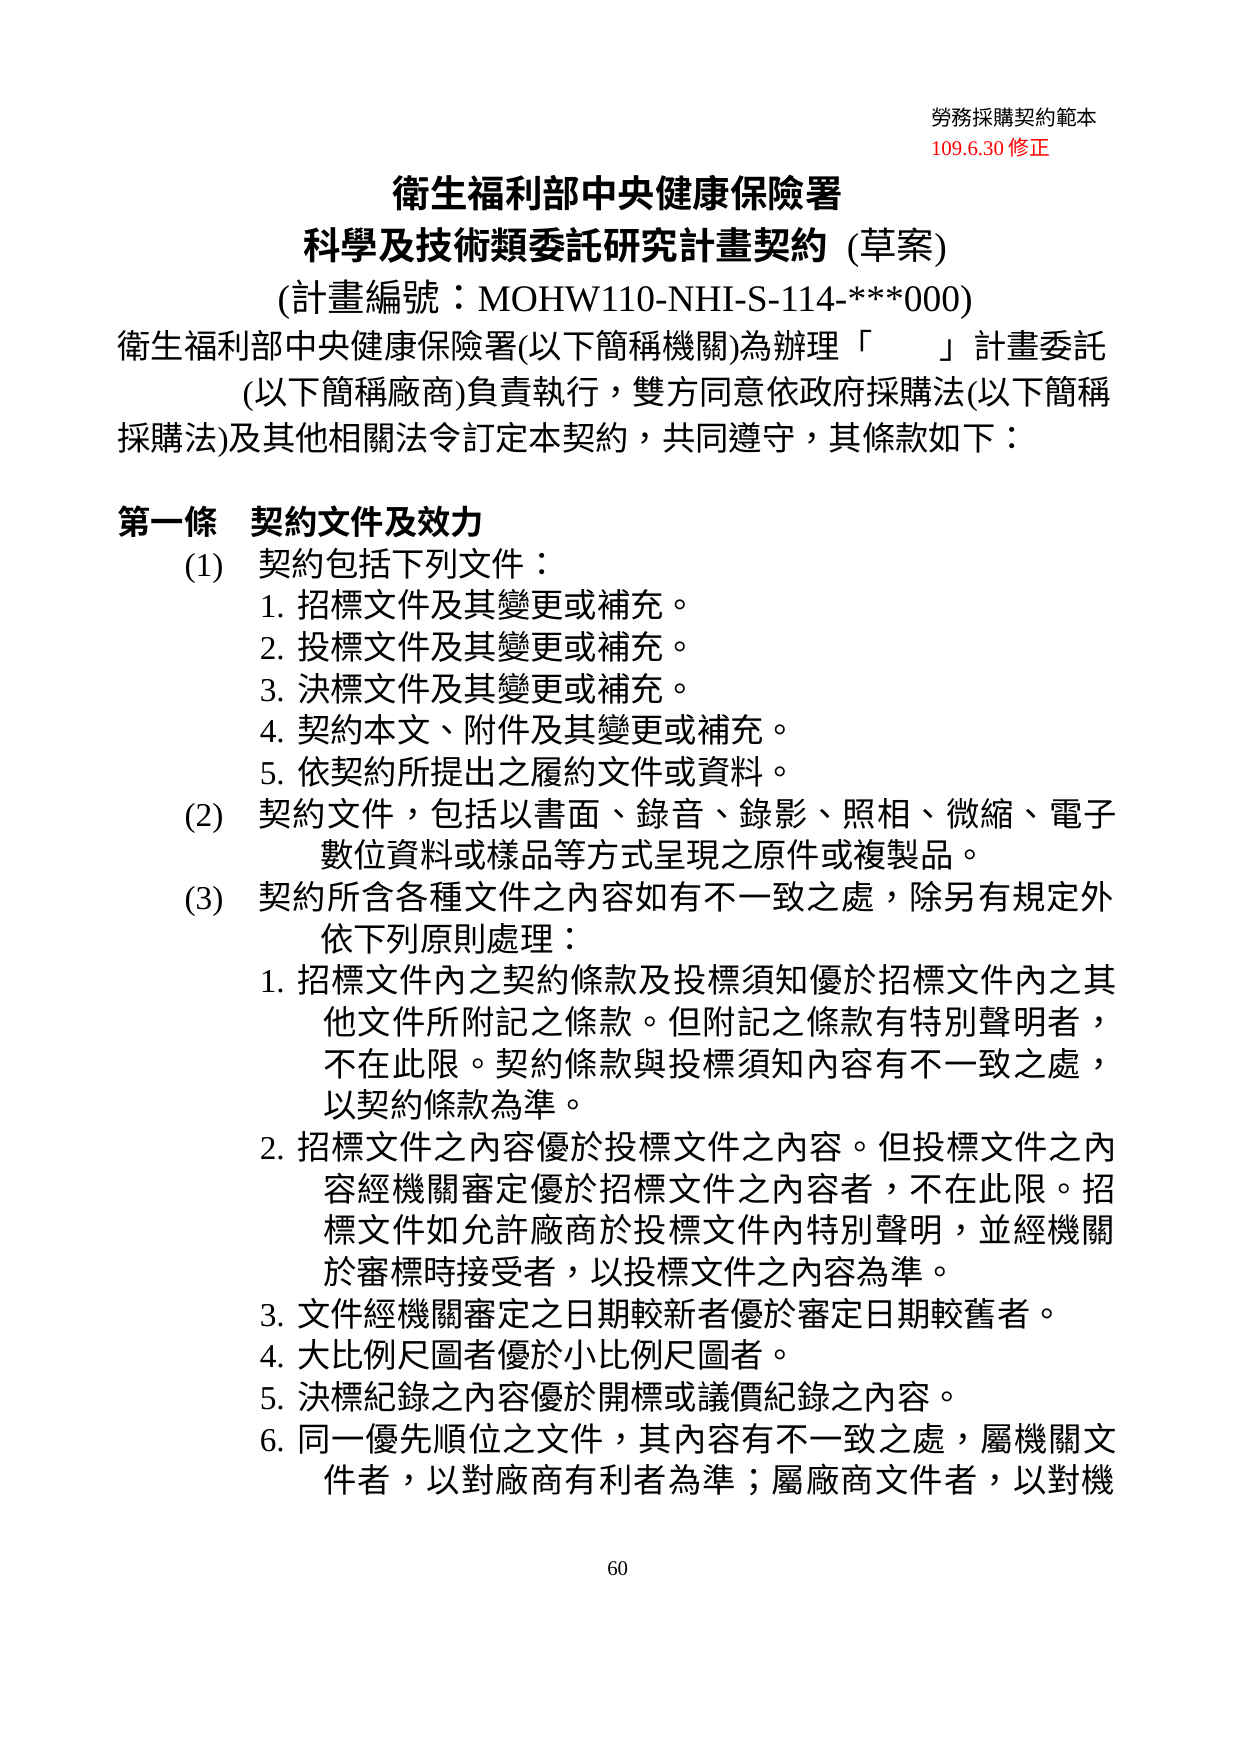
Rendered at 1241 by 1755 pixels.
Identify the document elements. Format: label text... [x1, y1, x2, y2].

list 大比例尺圖者優於小比例尺圖者。 [259, 1334, 1117, 1376]
list 決標文件及其變更或補充。 [259, 668, 1117, 709]
list 契約所含各種文件之內容如有不一致之處，除另有規定外，依下列原則處理： [184, 876, 1117, 959]
text 第一條 契約文件及效力 [117, 501, 1117, 543]
text 科學及技術類委託研究計畫契約 (草案) [132, 218, 1117, 270]
text (以下簡稱廠商)負責執行，雙方同意依政府採購法(以下簡稱採購法)及其他相關法令訂定本契約，共同遵守，其條款如下： [117, 368, 1111, 459]
list 同一優先順位之文件，其內容有不一致之處，屬機關文件者，以對廠商有利者為準；屬廠商文件者，以對機 [259, 1418, 1117, 1501]
text 衛生福利部中央健康保險署(以下簡稱機關)為辦理「 」計畫委託 [117, 322, 1111, 368]
list 招標文件之內容優於投標文件之內容。但投標文件之內容經機關審定優於招標文件之內容者，不在此限。招標文件如允許廠商於投標文件內特別聲明，並經機關於審標時接受者，以投標文件之內容為準。 [259, 1126, 1117, 1293]
text (計畫編號：MOHW110-NHI-S-114-***000) [132, 270, 1117, 322]
list 投標文件及其變更或補充。 [259, 626, 1117, 668]
list 文件經機關審定之日期較新者優於審定日期較舊者。 [259, 1293, 1117, 1334]
list 招標文件內之契約條款及投標須知優於招標文件內之其他文件所附記之條款。但附記之條款有特別聲明者，不在此限。契約條款與投標須知內容有不一致之處，以契約條款為準。 [259, 959, 1117, 1126]
list 契約文件，包括以書面、錄音、錄影、照相、微縮、電子數位資料或樣品等方式呈現之原件或複製品。 [184, 793, 1117, 876]
list 契約本文、附件及其變更或補充。 [259, 709, 1117, 751]
list 決標紀錄之內容優於開標或議價紀錄之內容。 [259, 1376, 1117, 1418]
list 招標文件及其變更或補充。 [259, 584, 1117, 626]
list 契約包括下列文件： [184, 543, 1117, 584]
text 衛生福利部中央健康保險署 [117, 166, 1117, 218]
list 依契約所提出之履約文件或資料。 [259, 751, 1117, 793]
